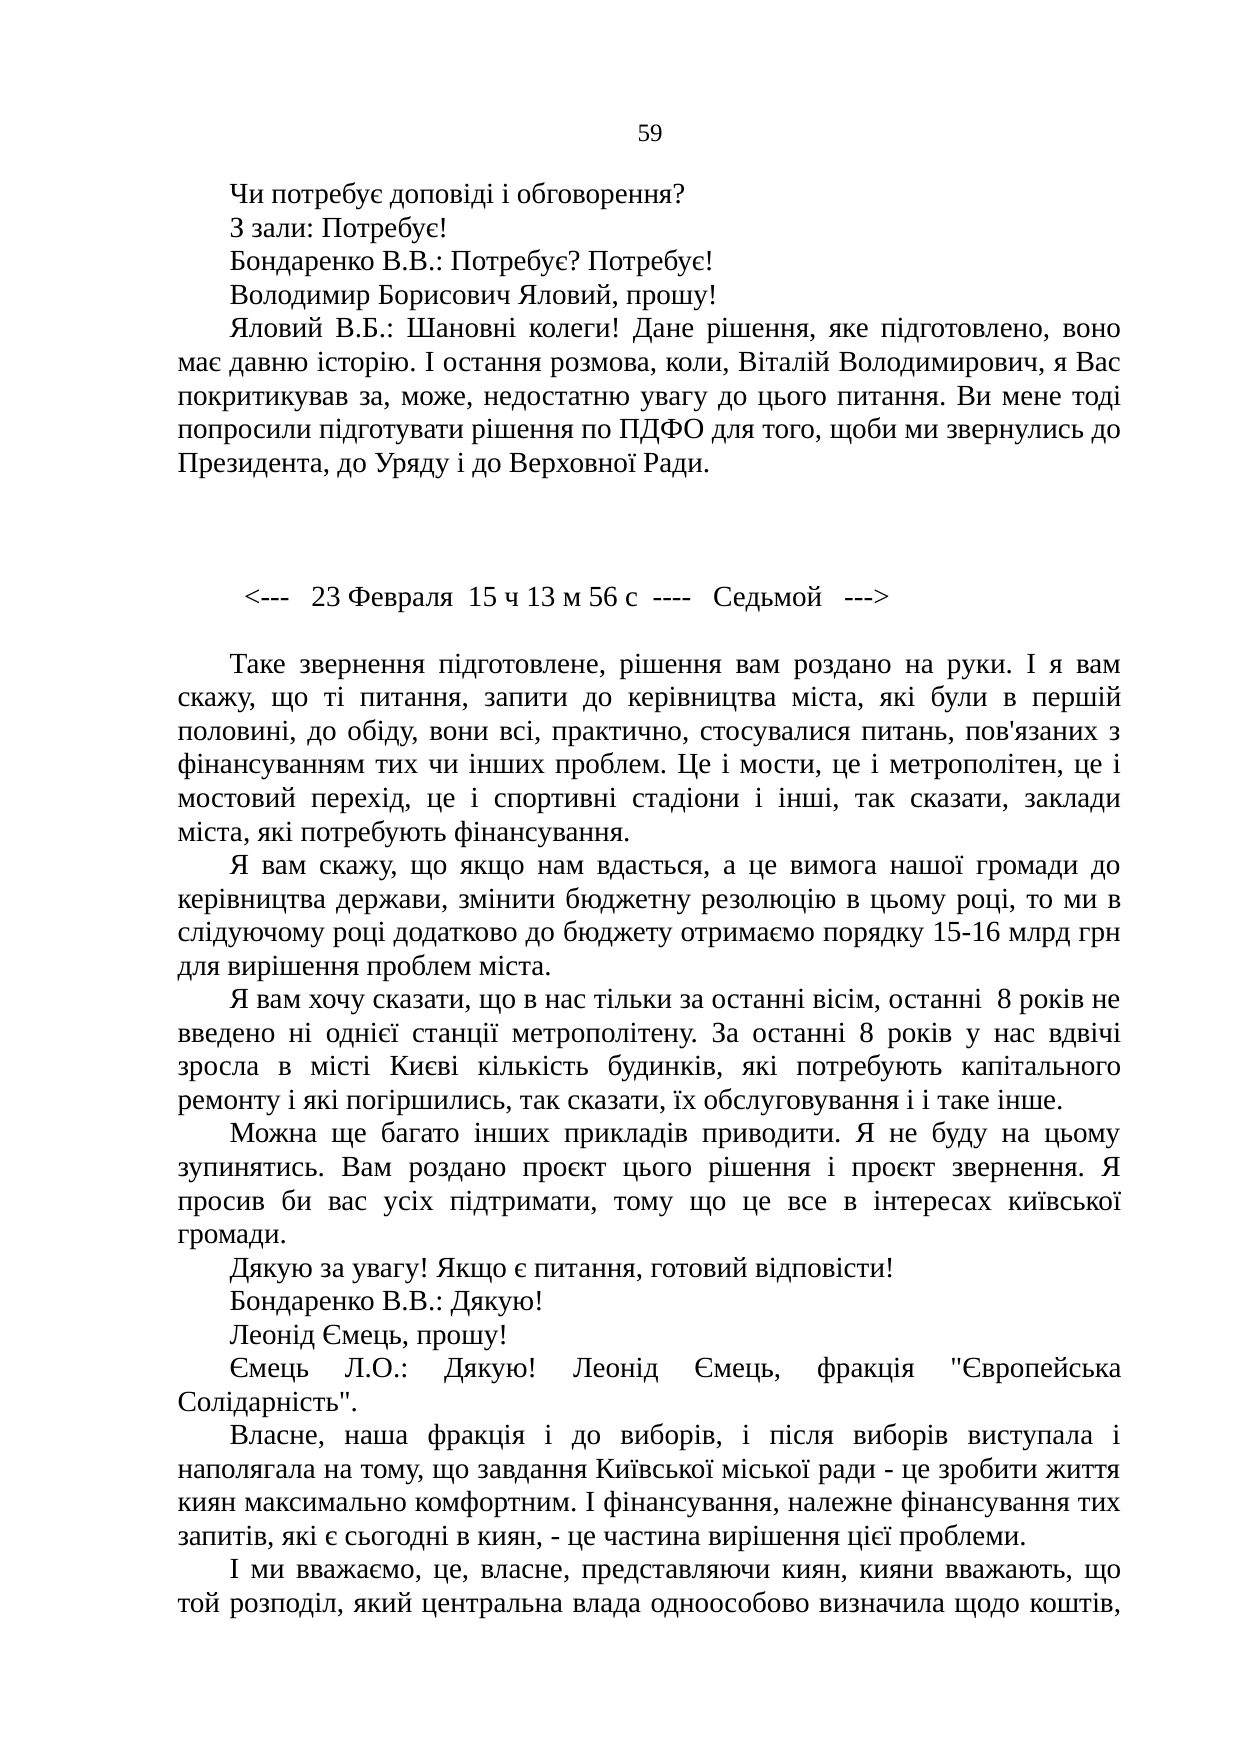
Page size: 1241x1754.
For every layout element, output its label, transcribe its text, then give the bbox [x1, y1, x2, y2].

text Можна ще багато інших прикладів приводити. Я не буду на цьому зупинятись. Вам роздано проєкт цього рішення і проєкт звернення. Я просив би вас усіх підтримати, тому що це все в інтересах київської громади. [177, 1116, 1122, 1250]
text З зали: Потребує! [177, 210, 1122, 243]
text Ємець Л.О.: Дякую! Леонід Ємець, фракція "Європейська Солідарність". [177, 1350, 1122, 1417]
text Володимир Борисович Яловий, прошу! [177, 277, 1122, 311]
text Дякую за увагу! Якщо є питання, готовий відповісти! [177, 1250, 1122, 1283]
text І ми вважаємо, це, власне, представляючи киян, кияни вважають, що той розподіл, який центральна влада одноособово визначила щодо коштів, [177, 1552, 1122, 1619]
text Власне, наша фракція і до виборів, і після виборів виступала і наполягала на тому, що завдання Київської міської ради - це зробити життя киян максимально комфортним. І фінансування, належне фінансування тих запитів, які є сьогодні в киян, - це частина вирішення цієї проблеми. [177, 1417, 1122, 1552]
text Я вам скажу, що якщо нам вдасться, а це вимога нашої громади до керівництва держави, змінити бюджетну резолюцію в цьому році, то ми в слідуючому році додатково до бюджету отримаємо порядку 15-16 млрд грн для вирішення проблем міста. [177, 847, 1122, 981]
text <--- 23 Февраля 15 ч 13 м 56 с ---- Седьмой ---> [177, 579, 1122, 612]
text Бондаренко В.В.: Дякую! [177, 1283, 1122, 1317]
text Бондаренко В.В.: Потребує? Потребує! [177, 243, 1122, 277]
text Я вам хочу сказати, що в нас тільки за останні вісім, останні 8 років не введено ні однієї станції метрополітену. За останні 8 років у нас вдвічі зросла в місті Києві кількість будинків, які потребують капітального ремонту і які погіршились, так сказати, їх обслуговування і і таке інше. [177, 981, 1122, 1116]
text Леонід Ємець, прошу! [177, 1317, 1122, 1350]
text Чи потребує доповіді і обговорення? [177, 176, 1122, 210]
text Яловий В.Б.: Шановні колеги! Дане рішення, яке підготовлено, воно має давню історію. І остання розмова, коли, Віталій Володимирович, я Вас покритикував за, може, недостатню увагу до цього питання. Ви мене тоді попросили підготувати рішення по ПДФО для того, щоби ми звернулись до Президента, до Уряду і до Верховної Ради. [177, 311, 1122, 478]
text Таке звернення підготовлене, рішення вам роздано на руки. І я вам скажу, що ті питання, запити до керівництва міста, які були в першій половині, до обіду, вони всі, практично, стосувалися питань, пов'язаних з фінансуванням тих чи інших проблем. Це і мости, це і метрополітен, це і мостовий перехід, це і спортивні стадіони і інші, так сказати, заклади міста, які потребують фінансування. [177, 646, 1122, 847]
